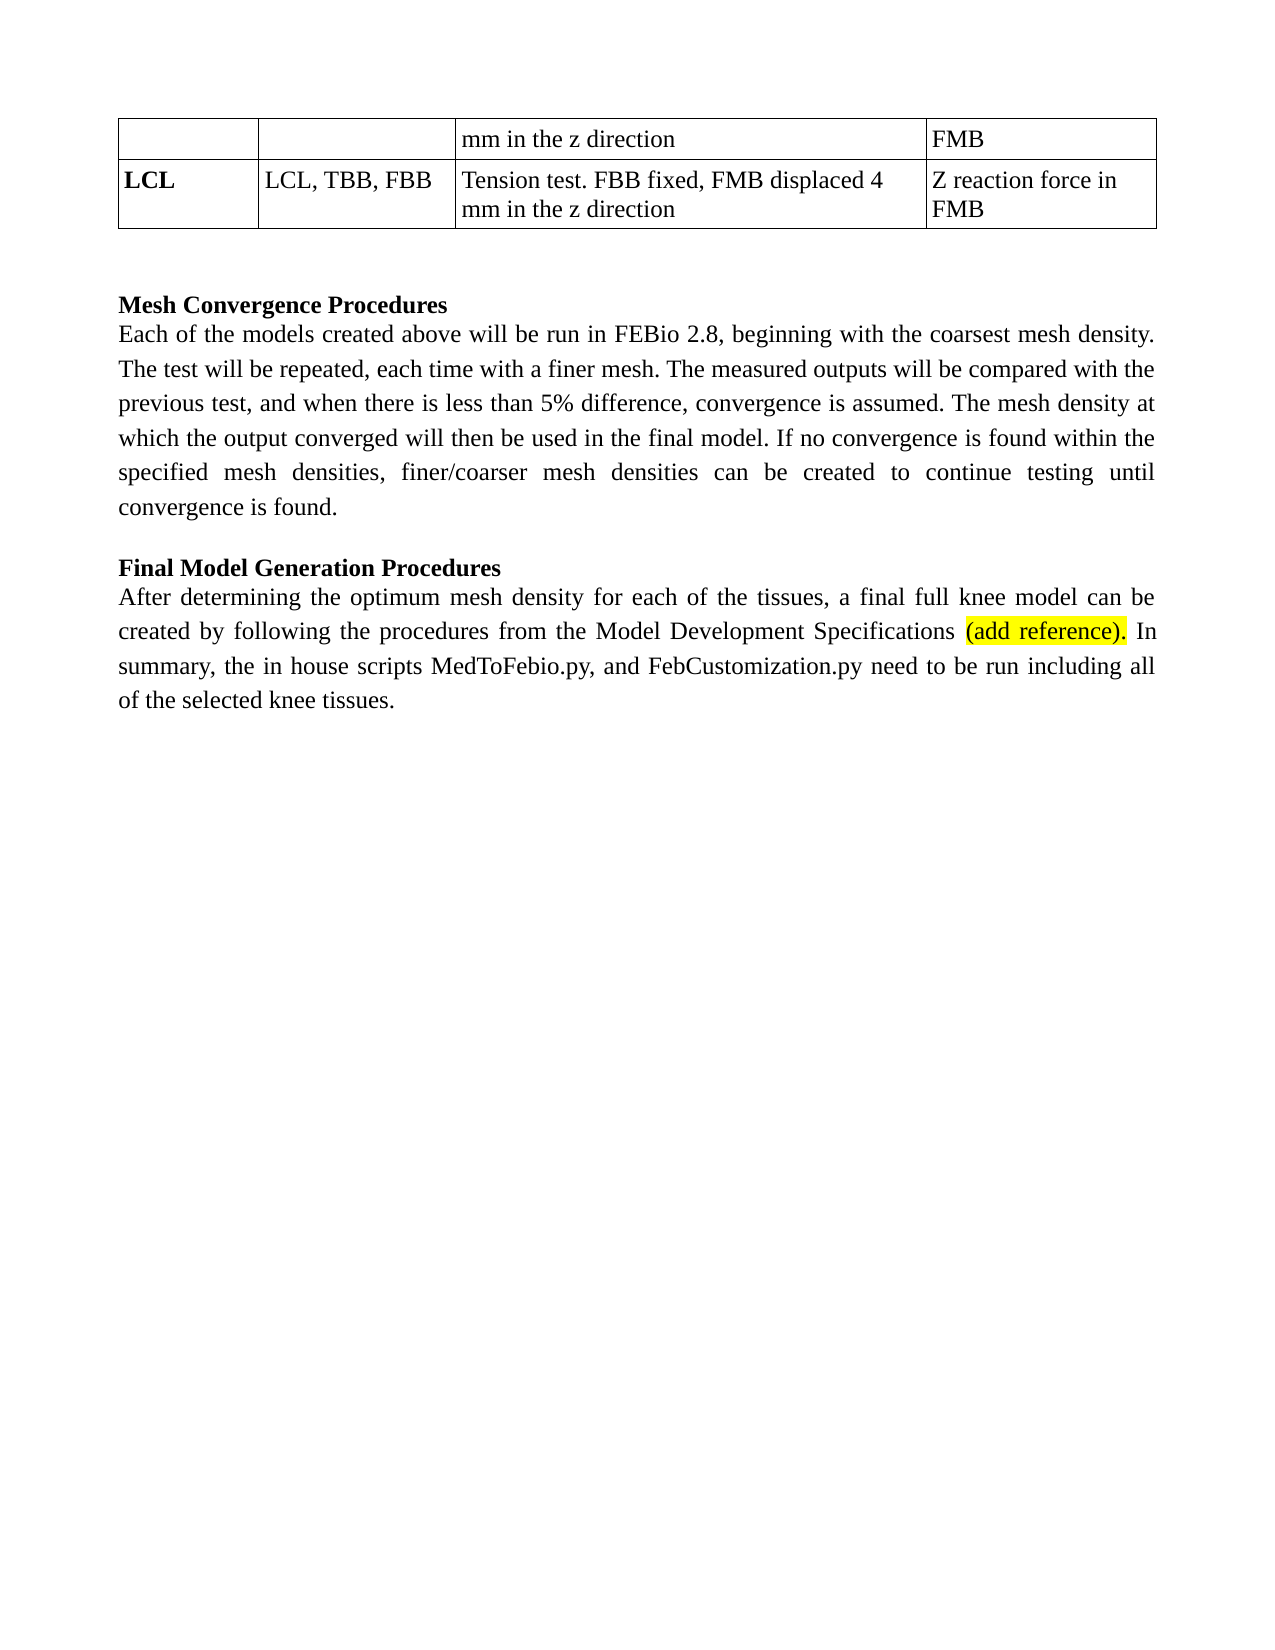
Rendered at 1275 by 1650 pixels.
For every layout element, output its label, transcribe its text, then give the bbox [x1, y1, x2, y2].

subtitle Final Model Generation Procedures [118, 553, 1157, 582]
table_cell LCL [119, 160, 258, 228]
table_cell Z reaction force in FMB [927, 160, 1156, 228]
table_cell LCL, TBB, FBB [259, 160, 455, 228]
text After determining the optimum mesh density for each of the tissues, a final full knee model can be created by following the procedures from the Model Development Specifications (add reference). In summary, the in house scripts MedToFebio.py, and FebCustomization.py need to be run including all of the selected knee tissues. [118, 582, 1157, 714]
text Each of the models created above will be run in FEBio 2.8, beginning with the coarsest mesh density. The test will be repeated, each time with a finer mesh. The measured outputs will be compared with the previous test, and when there is less than 5% difference, convergence is assumed. The mesh density at which the output converged will then be used in the final model. If no convergence is found within the specified mesh densities, finer/coarser mesh densities can be created to continue testing until convergence is found. [118, 319, 1157, 520]
table_cell Tension test. FBB fixed, FMB displaced 4 mm in the z direction [456, 160, 926, 228]
table_cell [259, 119, 455, 159]
table_cell FMB [927, 119, 1156, 159]
table_cell [119, 119, 258, 159]
table_cell mm in the z direction [456, 119, 926, 159]
subtitle Mesh Convergence Procedures [118, 290, 1157, 319]
